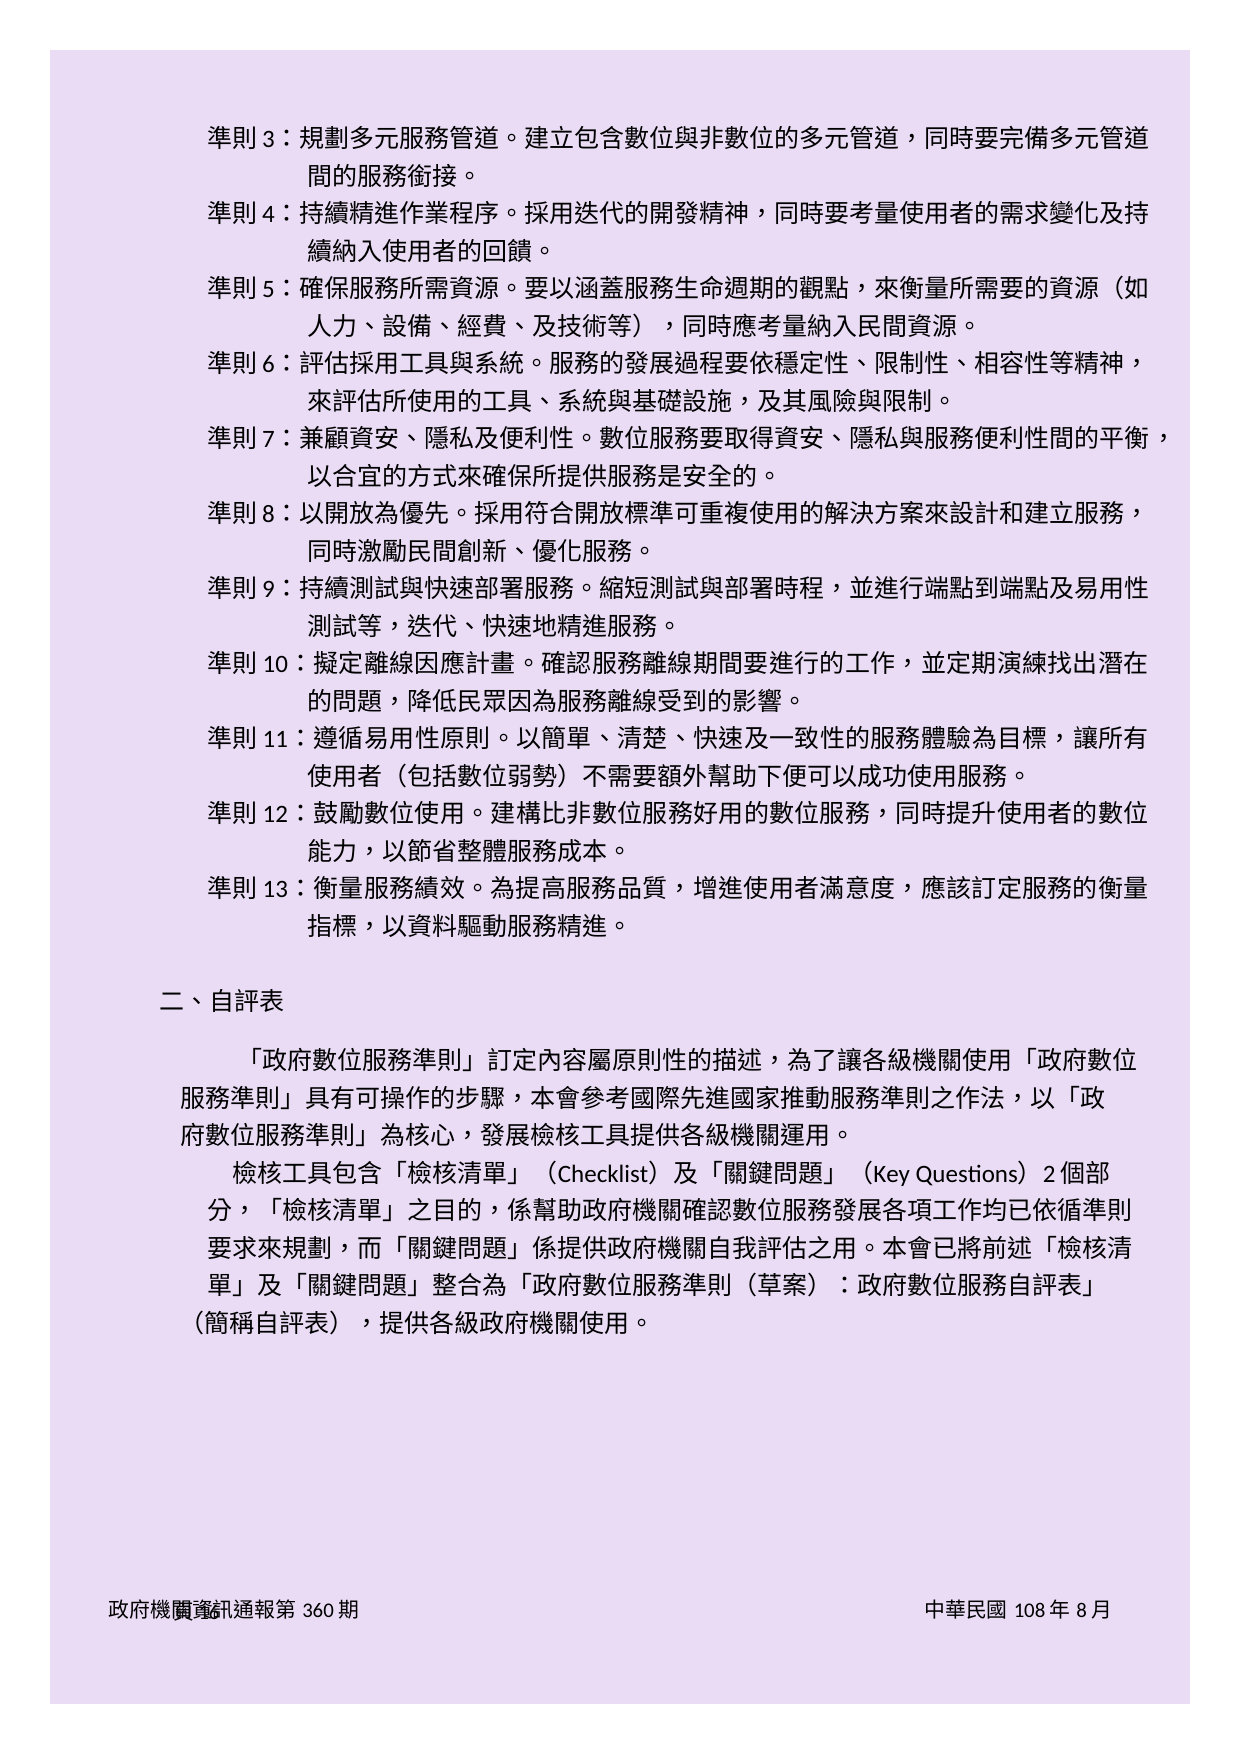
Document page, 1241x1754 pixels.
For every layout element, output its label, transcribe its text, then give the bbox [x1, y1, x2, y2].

text 檢核工具包含「檢核清單」（Checklist）及「關鍵問題」（Key Questions）2個部 [148, 1152, 1152, 1190]
text 準則12：鼓勵數位使用。建構比非數位服務好用的數位服務，同時提升使用者的數位能力，以節省整體服務成本。 [207, 793, 1152, 868]
text 準則11：遵循易用性原則。以簡單、清楚、快速及一致性的服務體驗為目標，讓所有使用者（包括數位弱勢）不需要額外幫助下便可以成功使用服務。 [207, 718, 1152, 793]
text 準則4：持續精進作業程序。採用迭代的開發精神，同時要考量使用者的需求變化及持續納入使用者的回饋。 [207, 193, 1152, 268]
text 單」及「關鍵問題」整合為「政府數位服務準則（草案）：政府數位服務自評表」 [148, 1265, 1152, 1302]
text 分，「檢核清單」之目的，係幫助政府機關確認數位服務發展各項工作均已依循準則 [148, 1190, 1152, 1227]
text （簡稱自評表），提供各級政府機關使用。 [89, 1302, 1152, 1340]
text 要求來規劃，而「關鍵問題」係提供政府機關自我評估之用。本會已將前述「檢核清 [148, 1227, 1152, 1265]
text 準則3：規劃多元服務管道。建立包含數位與非數位的多元管道，同時要完備多元管道間的服務銜接。 [207, 118, 1152, 193]
text 準則13：衡量服務績效。為提高服務品質，增進使用者滿意度，應該訂定服務的衡量指標，以資料驅動服務精進。 [207, 868, 1152, 943]
text 準則10：擬定離線因應計畫。確認服務離線期間要進行的工作，並定期演練找出潛在的問題，降低民眾因為服務離線受到的影響。 [207, 643, 1152, 718]
text 準則9：持續測試與快速部署服務。縮短測試與部署時程，並進行端點到端點及易用性測試等，迭代、快速地精進服務。 [207, 568, 1152, 643]
text 準則8：以開放為優先。採用符合開放標準可重複使用的解決方案來設計和建立服務，同時激勵民間創新、優化服務。 [207, 493, 1152, 568]
text 準則5：確保服務所需資源。要以涵蓋服務生命週期的觀點，來衡量所需要的資源（如人力、設備、經費、及技術等），同時應考量納入民間資源。 [207, 268, 1152, 343]
text 準則6：評估採用工具與系統。服務的發展過程要依穩定性、限制性、相容性等精神，來評估所使用的工具、系統與基礎設施，及其風險與限制。 [207, 343, 1152, 418]
text 二、自評表 [89, 981, 1152, 1018]
text 服務準則」具有可操作的步驟，本會參考國際先進國家推動服務準則之作法，以「政 [148, 1077, 1152, 1115]
text 府數位服務準則」為核心，發展檢核工具提供各級機關運用。 [148, 1115, 1152, 1152]
text 「政府數位服務準則」訂定內容屬原則性的描述，為了讓各級機關使用「政府數位 [148, 1040, 1152, 1077]
text 準則7：兼顧資安、隱私及便利性。數位服務要取得資安、隱私與服務便利性間的平衡，以合宜的方式來確保所提供服務是安全的。 [207, 418, 1152, 493]
